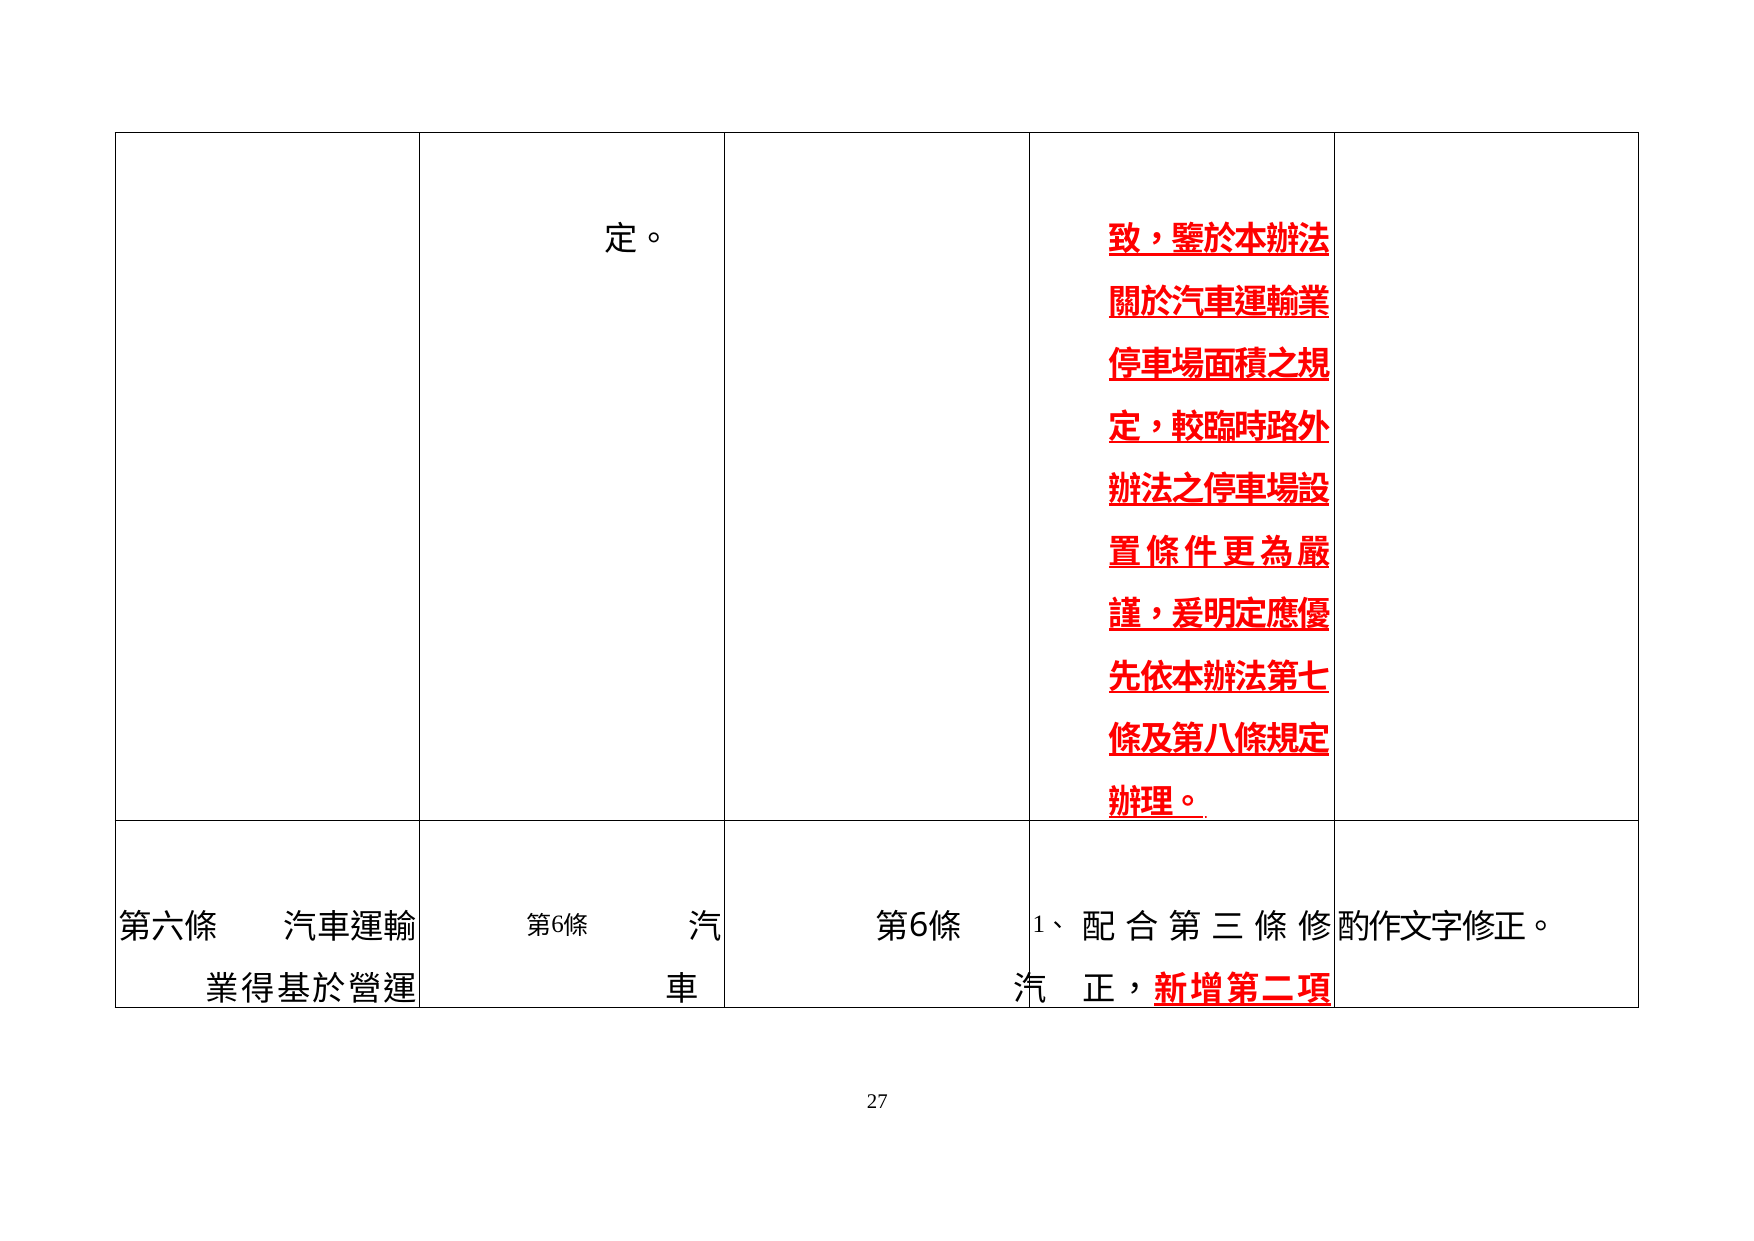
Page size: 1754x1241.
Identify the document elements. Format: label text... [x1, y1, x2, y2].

table_cell 汽車運輸業得基於營運管理需要，分設多處停車場或多家汽車運輸業合設一處停車場。 計程車客運業停車場停車位數不得少於其營業車輛數八分之一；其不足一個停車位部分，以一個停車位計算。 計程車客運業之車輛，由其所屬駕駛人自備，以一人一車簽有自備車輛參與經營制式契約，且經查核與計程車駕駛人執業登記證記載之執業事實相符，並具有下列文件之一者，得免納入前項營業車輛數計算： 加註駕駛人姓名之行車執照。 行車執照未加註駕駛人姓名者，應檢具計程車客運業及駕駛人雙方具結之切結書，並經本市計程車客運商業同業公會、計程車駕駛員職業工會或汽車駕駛員職業工會（下稱公（工）會）認證。 購置車輛於尚未繳清貸款期間之貸款證明文件。 前項所定自備車輛參與經營制式契約，得由計程車客運業以經公（工）會認證並蓋具本府社會局核發之圖記及理事長簽章之切結書替代之。但公（工）會之認證，經公運處查證與事實不符者，該車輛納入第二項營業車輛數計算。 [420, 821, 724, 1007]
table_cell 酌作文字修正。 [1335, 821, 1638, 1007]
table_cell 第六條 汽車運輸業得基於營運 [116, 821, 419, 1007]
table_cell 汽車運輸業於本市設置停車場者，應依下列規定辦理： 使用之土地，應符合臺北市土地使用分區管制自治條例及相關規定。但都市計畫範圍內之公、私有空地得依利用空地申請設置臨時路外停車場辦法規定設置臨時性路外停車場。 位於水土保持法及山坡地保育利用條例所劃定之山坡地範圍內者，應符合山坡地管理法令等相關規定。 涉及建築行為者，應符合建築法相關規定。 [420, 133, 724, 819]
table_cell [116, 133, 419, 819]
table_cell 汽車運輸業於本市設置停車場者，應依下列規定辦理： 使用之土地，應符合臺北市土地使用分區管制自治條例及相關規定。但都市計畫範圍內之公、私有空地得依利用空地申請設置臨時路外停車場辦法規定設置臨時性路外停車場。 位於水土保持法及山坡地保育利用條例所劃定之山坡地範圍內者，應符合山坡地管理法令等相關規定。 涉及建築行為者，應符合建築法相關規定。 [725, 133, 1029, 819]
table_cell 汽車運輸業得基於營運管理需要，分設多處停車場或多家汽車運輸業合設一處停車場。 除公共汽車客運業外，每家汽車運輸業停車場停車位數不得少於其營業車輛數八分之一；其不足一個停車位部分，以一個停車位計算。 車輛有下列情形之一者，得免計前項停車位數： 有汽車運輸業審核細則第五條第三項規定情形者，應檢附經法院或公證人公證、認證之租賃契約。但由政府機關、公立學校、軍事單位承租，或有律師基於第三人地位參與簽訂契約並具結證明者，檢附之租賃契約得免經公證或認證。 計程車客運業之車輛，由其所屬駕駛人自備，以一人一車簽有自備車輛參與經營制式契約，且經查核與受僱登記相符，並具有下列文件之一者： 加註駕駛人姓名之行車執照。 經本市相關公會認證，並經公司行號及駕駛人雙方具結之切結書，其上載明行車執照不予加註駕駛人姓名。 購置車輛於尚未繳清貸款期間之貸款證明文件。 甲種小客車租賃業、乙種小客車租賃業之營業車輛依前項停車位數規定申領牌照，並檢附經法院或公證人公證、認證之租賃契約者。但由政府機關、公立學校、軍事單位承租，或有律師基於第三人地位參與簽訂契約並具結證明者，檢附之租賃契約得免經公證或認證。 前項第二款之查核事項，得由公司、行號以經公會認證並蓋具本府社會局核發之圖記及理事長簽章之切結書替代之。但公會之認證，經公運處查證與事實不符者，不予採認。一年內累計達三次者，取消其認證資格。 [725, 821, 1029, 1007]
table_cell [1335, 133, 1638, 819]
table_cell 未修正。 依汽車運輸業審核細則第四條附件「汽車運輸業停車場設置規定」第三點規定：「汽車運輸業申請設置停車場及附屬交通設施者，應符合下列規定:（一）在都市計畫範圍內者，應符合都市計畫法及其施行細則。（二）依停車場法第十一條規定申請設置臨時路外停車場時，其申請程序及檢具之資料，另依該法有關規定辦理。……」，是以利用空地申請設置臨時路外之停車場，亦屬汽車運輸業設置之停車場，先予敘明。 現行條文第一款但書之規定，緣於交通部九十九年二月四日交路字第０九九００一七八八九號函釋，其意旨略以：都市計畫範圍內無法設置停車場之土地，且符合停車場法第十一條第三項條件之空地，得依利用空地申請設置臨時路外停車場辦法(下稱臨時路外辦法)申請設置臨時路外停車場，不受都市計劃相關法令之限制。為使本條規定更為完整明確，爰將現行條文第一款但書內容移列至第二款，並參考停車場法第十一條立法理由修正文字。 又查臨時路外辦法第六條第二項規定，與本辦法第七條及第八條規定尚非一致，鑒於本辦法關於汽車運輸業停車場面積之規定，較臨時路外辦法之停車場設置條件更為嚴謹，爰明定應優先依本辦法第七條及第八條規定辦理。 [1030, 133, 1334, 819]
table_cell 配合第三條修正，新增第二項明定市區汽車客運業停車場應備之最低停車位數；現行條文第二項遞移為第三項，並酌作文字修正。 現行條文第三項第一款及第三款係有關小客車租賃業及小貨車租賃業之規定，配合第三條修正予以刪除，且調整條文項次。 依「汽車運輸業審核細則」第四條之附件「汽車運輸業停車場設置規定」第六點第二項第一款規定，計程車客運業由駕駛人自備車輛參與經營者，免列入同點第一項業者營業車輛數。又依計程車駕駛人執業登記管理辦法第七條規定略以:「汽車駕駛人應於領得合格成績單六個月內檢附合格成績單及執業事實證明文件，向原申請之警察局辦妥執業登記，始發給執業登記證及其副證。……前項執業事實，指有下列情形之一者：一、受僱於計程車客運業。二、自備汽車參與計程車客運業經營。……」同辦法第八條第三款復規定：「計程車駕駛人執業登記應記載事項如下：……三、執業事實。」查現行條文第三項第二款所稱「受僱登記」內容，即係實務上計程車駕駛人執業登記中及上開辦法所稱之執業事實，為求明確，爰將「受僱登記」修正為「計程車駕駛人執業登記證登載之執業事實」，並移列為第三項序文。 現行條文第三項第二款第二目所定「經公司行號及駕駛人雙方具結之切結書」，及第四項所定「自備車輛參與經營制式契約書」，均屬計程車客運業申請免納營業車輛數計算證明文件之一，主要係證明計程車客運業與駕駛人雙方對於該營業車輛之私法關係。實務上為求真實性及公正性，爰公運處要求「行車執照未加註駕駛人姓名之切結書」需經公會認證；又「自備車輛參與經營制式契約書」得以經公(工)會認證並蓋具本府社會局核發之圖記及理事長簽章之切結書替代之，以節省逐份契約審查之行政成本，兩者認證皆不涉及受託行使公權力之問題。為求明確，爰酌作文字修正，並刪除現行條文第四項後段「取消其認證資格」等文字；如日後查有認證內容與事實不符情事，該業者即不得享有免納入營業車輛數計算之利益。 配合第三條之定義調整，將現行條文第三項第二款第二目及第四項規定之「公司行號」，修正為「計程車客運業」。 [1030, 821, 1334, 1007]
